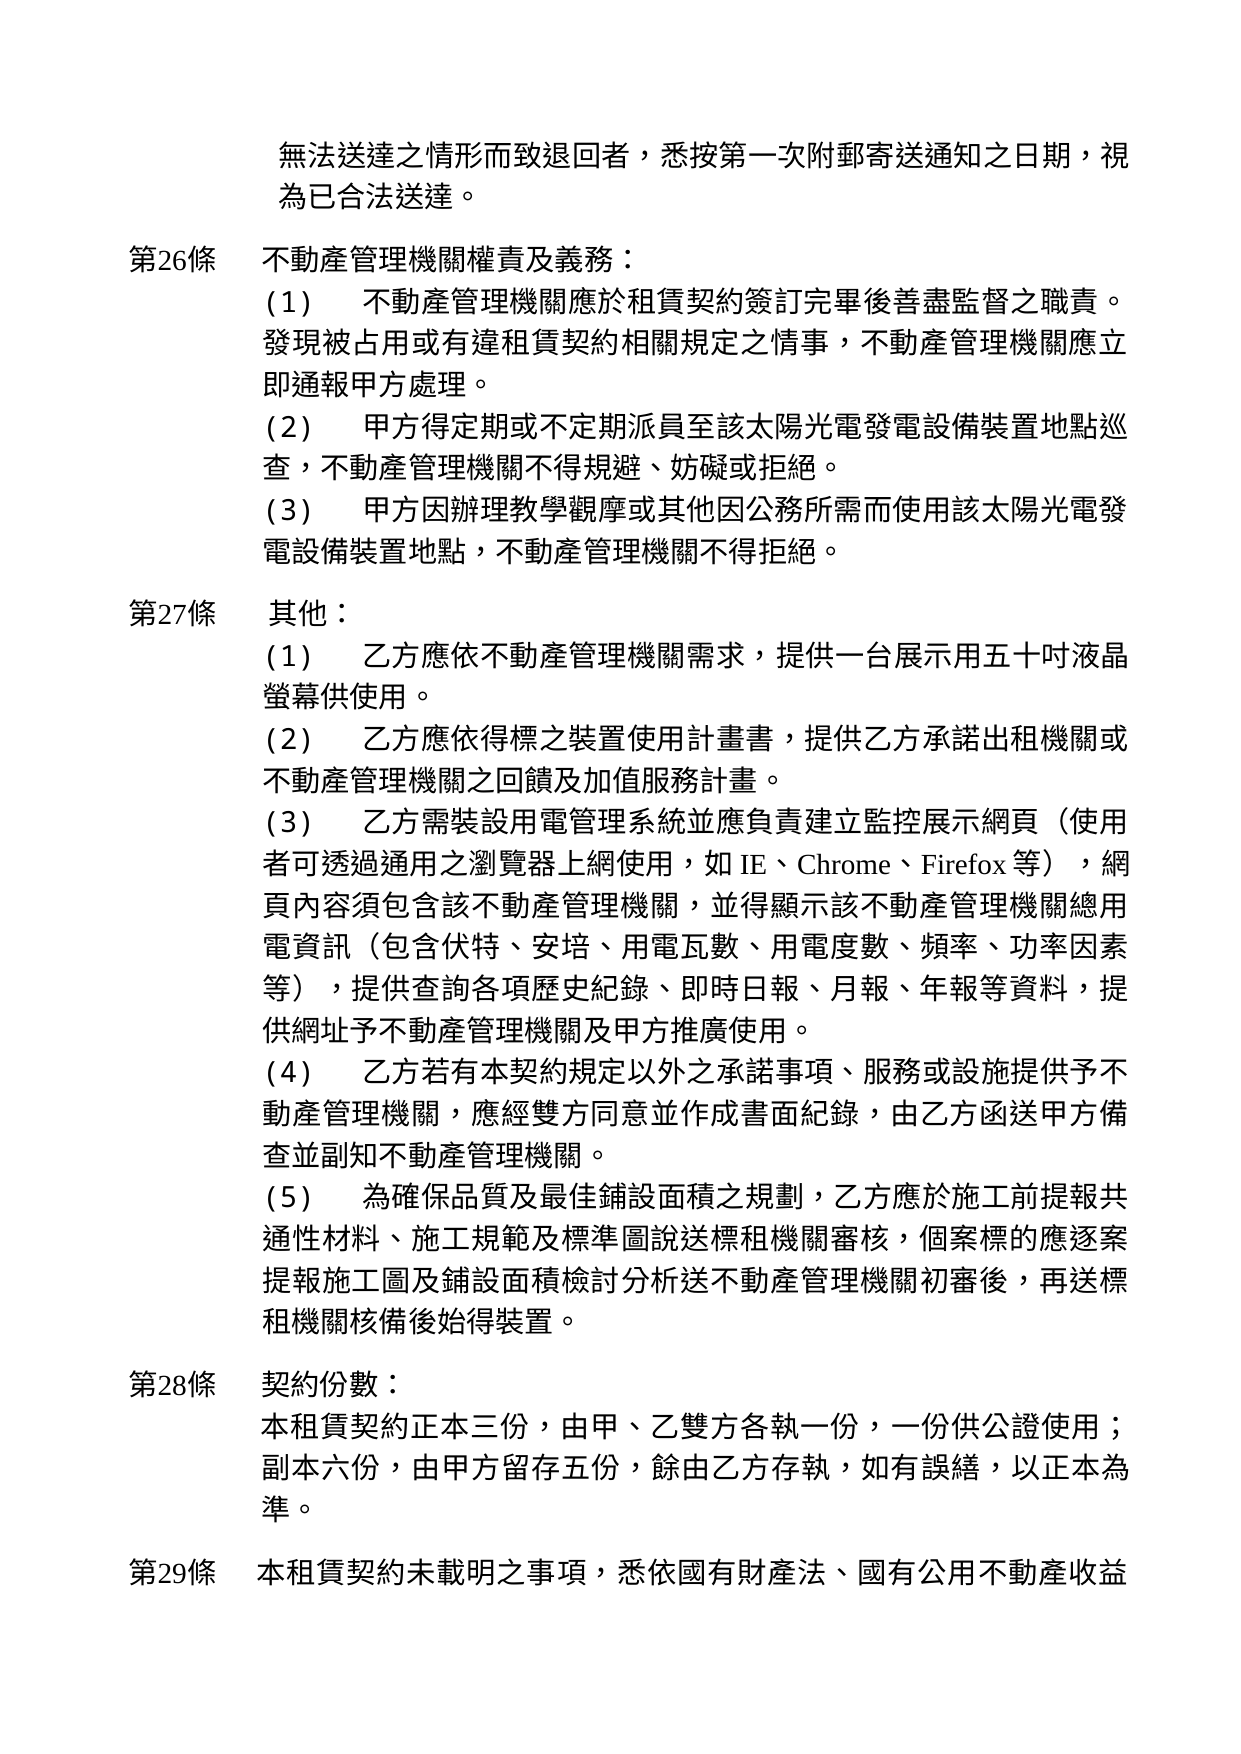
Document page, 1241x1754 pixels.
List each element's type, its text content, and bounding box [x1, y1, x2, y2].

text 無法送達之情形而致退回者，悉按第一次附郵寄送通知之日期，視為已合法送達。 [278, 133, 1130, 216]
list 不動產管理機關應於租賃契約簽訂完畢後善盡監督之職責。發現被占用或有違租賃契約相關規定之情事，不動產管理機關應立即通報甲方處理。 [262, 279, 1130, 404]
list 契約份數： [128, 1341, 1130, 1404]
list 其他： [128, 570, 1130, 633]
list 乙方需裝設用電管理系統並應負責建立監控展示網頁（使用者可透過通用之瀏覽器上網使用，如IE、Chrome、Firefox等），網頁內容須包含該不動產管理機關，並得顯示該不動產管理機關總用電資訊（包含伏特、安培、用電瓦數、用電度數、頻率、功率因素等），提供查詢各項歷史紀錄、即時日報、月報、年報等資料，提供網址予不動產管理機關及甲方推廣使用。 [262, 799, 1130, 1049]
list 不動產管理機關權責及義務： [128, 216, 1130, 279]
list 為確保品質及最佳鋪設面積之規劃，乙方應於施工前提報共通性材料、施工規範及標準圖說送標租機關審核，個案標的應逐案提報施工圖及鋪設面積檢討分析送不動產管理機關初審後，再送標租機關核備後始得裝置。 [262, 1174, 1130, 1341]
list 乙方應依得標之裝置使用計畫書，提供乙方承諾出租機關或不動產管理機關之回饋及加值服務計畫。 [262, 716, 1130, 799]
list 本租賃契約未載明之事項，悉依國有財產法、國有公用不動產收益 [128, 1529, 1130, 1591]
list 乙方應依不動產管理機關需求，提供一台展示用五十吋液晶螢幕供使用。 [262, 633, 1130, 716]
list 甲方因辦理教學觀摩或其他因公務所需而使用該太陽光電發電設備裝置地點，不動產管理機關不得拒絕。 [262, 487, 1130, 570]
list 乙方若有本契約規定以外之承諾事項、服務或設施提供予不動產管理機關，應經雙方同意並作成書面紀錄，由乙方函送甲方備查並副知不動產管理機關。 [262, 1049, 1130, 1174]
list 甲方得定期或不定期派員至該太陽光電發電設備裝置地點巡查，不動產管理機關不得規避、妨礙或拒絕。 [262, 404, 1130, 487]
text 本租賃契約正本三份，由甲、乙雙方各執一份，一份供公證使用；副本六份，由甲方留存五份，餘由乙方存執，如有誤繕，以正本為準。 [261, 1404, 1130, 1529]
